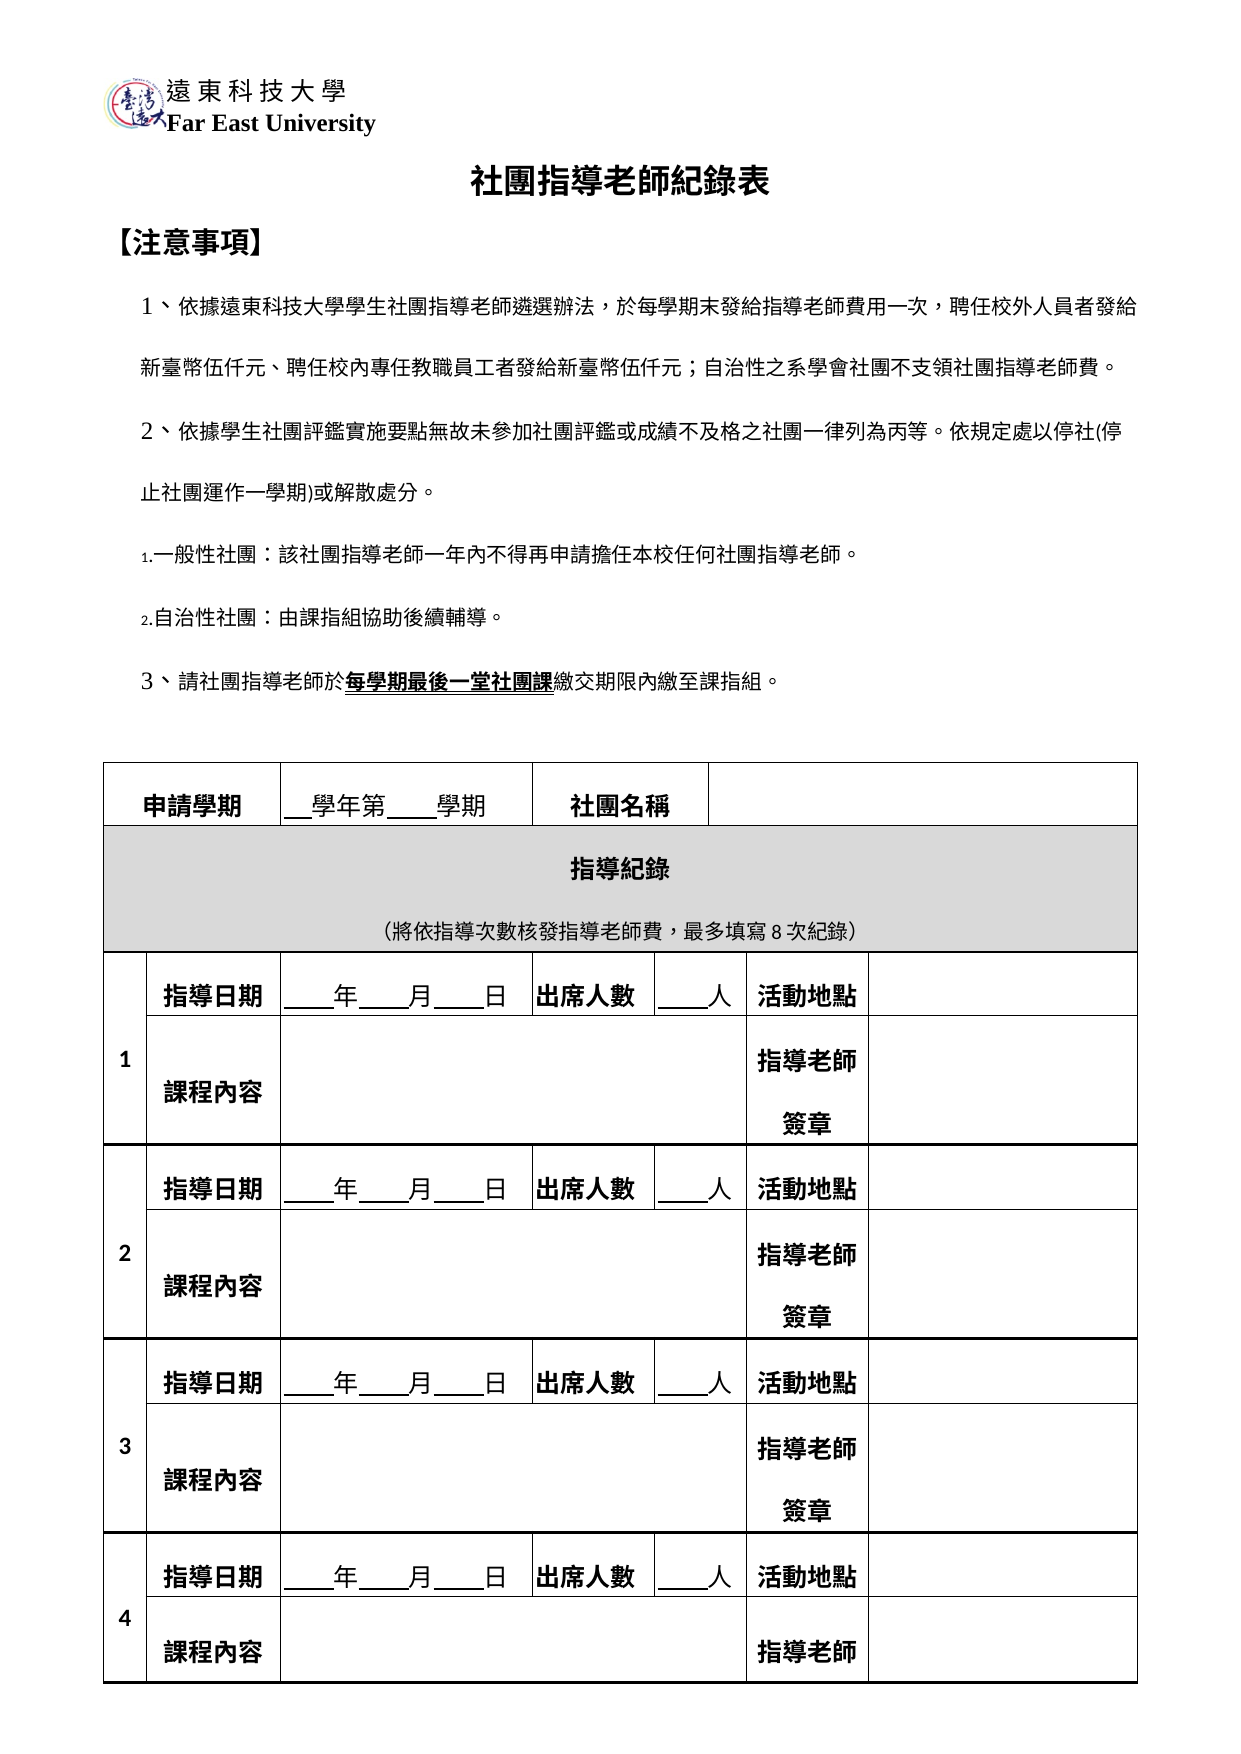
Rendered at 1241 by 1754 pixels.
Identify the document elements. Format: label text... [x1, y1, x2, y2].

text 2.自治性社團：由課指組協助後續輔導。 [141, 574, 1137, 637]
table_cell 人 [655, 1340, 746, 1402]
table_cell 指導老師 [747, 1597, 868, 1681]
table_header 申請學期 [104, 763, 280, 825]
table_cell 1 [104, 953, 146, 1143]
table_cell [869, 1016, 1137, 1143]
table_cell [869, 1404, 1137, 1531]
table_cell [281, 1210, 746, 1337]
table_cell [869, 1210, 1137, 1337]
table_cell 活動地點 [747, 1534, 868, 1596]
text 社團指導老師紀錄表 [103, 137, 1137, 199]
table_cell [869, 953, 1137, 1015]
table_cell 出席人數 [533, 953, 654, 1015]
table_cell 活動地點 [747, 953, 868, 1015]
table_cell 指導日期 [147, 953, 280, 1015]
table_cell 指導日期 [147, 1146, 280, 1209]
table_cell 活動地點 [747, 1340, 868, 1402]
list 依據遠東科技大學學生社團指導老師遴選辦法，於每學期末發給指導老師費用一次，聘任校外人員者發給新臺幣伍仟元、聘任校內專任教職員工者發給新臺幣伍仟元；自治性之系學會社團不支領社團指導老師費。 [141, 262, 1137, 387]
table_cell 年 月 日 [281, 1146, 532, 1209]
table_header 學年第 學期 [281, 763, 532, 825]
table_cell [869, 1340, 1137, 1402]
table_cell [281, 1016, 746, 1143]
table_cell 課程內容 [147, 1210, 280, 1337]
table_cell 指導老師 簽章 [747, 1404, 868, 1531]
table_cell 課程內容 [147, 1597, 280, 1681]
table_cell 指導老師 簽章 [747, 1210, 868, 1337]
table_cell 指導日期 [147, 1534, 280, 1596]
table_cell 年 月 日 [281, 953, 532, 1015]
table_cell 出席人數 [533, 1146, 654, 1209]
table_cell 出席人數 [533, 1534, 654, 1596]
table_cell 年 月 日 [281, 1340, 532, 1402]
table_cell 人 [655, 1146, 746, 1209]
table_cell 人 [655, 953, 746, 1015]
text 【注意事項】 [103, 199, 1137, 262]
table_cell [869, 1534, 1137, 1596]
table_cell 3 [104, 1340, 146, 1531]
table_header 社團名稱 [533, 763, 708, 825]
table_cell [281, 1597, 746, 1681]
text Far East University [103, 108, 1137, 137]
table_cell 2 [104, 1146, 146, 1337]
text 1.一般性社團：該社團指導老師一年內不得再申請擔任本校任何社團指導老師。 [141, 512, 1137, 574]
table_cell 人 [655, 1534, 746, 1596]
table_cell 4 [104, 1534, 146, 1681]
table_cell [869, 1146, 1137, 1209]
table_cell 指導紀錄 （將依指導次數核發指導老師費，最多填寫8次紀錄） [104, 826, 1137, 951]
table_cell 年 月 日 [281, 1534, 532, 1596]
table_cell 活動地點 [747, 1146, 868, 1209]
table_header [709, 763, 1137, 825]
table_cell 指導日期 [147, 1340, 280, 1402]
table_cell [281, 1404, 746, 1531]
table_cell [869, 1597, 1137, 1681]
table_cell 出席人數 [533, 1340, 654, 1402]
list 依據學生社團評鑑實施要點無故未參加社團評鑑或成績不及格之社團一律列為丙等。依規定處以停社(停止社團運作一學期)或解散處分。 [141, 387, 1137, 512]
text 遠東科技大學 [103, 72, 1137, 108]
table_cell 課程內容 [147, 1016, 280, 1143]
table_cell 指導老師 簽章 [747, 1016, 868, 1143]
list 請社團指導老師於每學期最後一堂社團課繳交期限內繳至課指組。 [141, 637, 1137, 699]
table_cell 課程內容 [147, 1404, 280, 1531]
